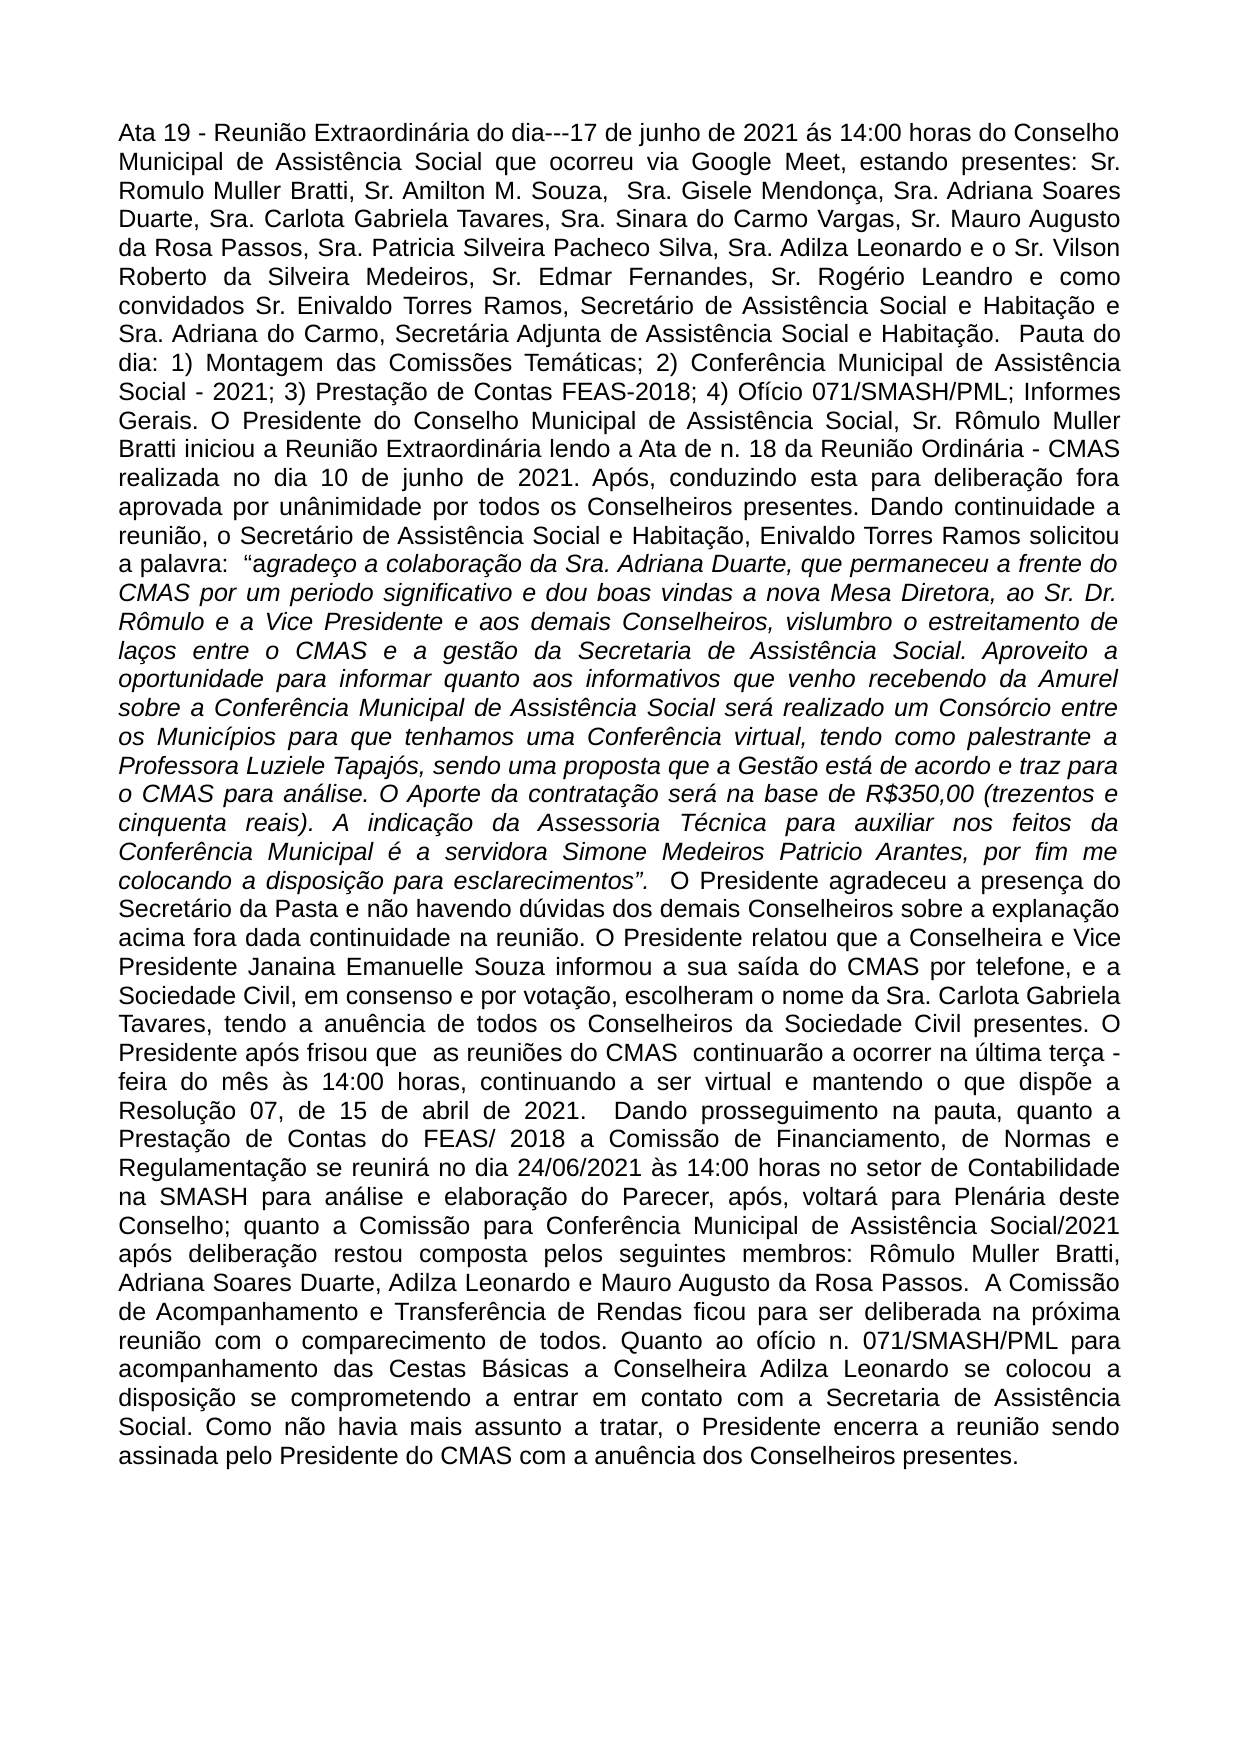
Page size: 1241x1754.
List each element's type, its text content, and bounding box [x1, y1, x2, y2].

text Ata 19 - Reunião Extraordinária do dia---17 de junho de 2021 ás 14:00 horas do Conselho Municipal de Assistência Social que ocorreu via Google Meet, estando presentes: Sr. Romulo Muller Bratti, Sr. Amilton M. Souza, Sra. Gisele Mendonça, Sra. Adriana Soares Duarte, Sra. Carlota Gabriela Tavares, Sra. Sinara do Carmo Vargas, Sr. Mauro Augusto da Rosa Passos, Sra. Patricia Silveira Pacheco Silva, Sra. Adilza Leonardo e o Sr. Vilson Roberto da Silveira Medeiros, Sr. Edmar Fernandes, Sr. Rogério Leandro e como convidados Sr. Enivaldo Torres Ramos, Secretário de Assistência Social e Habitação e Sra. Adriana do Carmo, Secretária Adjunta de Assistência Social e Habitação. Pauta do dia: 1) Montagem das Comissões Temáticas; 2) Conferência Municipal de Assistência Social - 2021; 3) Prestação de Contas FEAS-2018; 4) Ofício 071/SMASH/PML; Informes Gerais. O Presidente do Conselho Municipal de Assistência Social, Sr. Rômulo Muller Bratti iniciou a Reunião Extraordinária lendo a Ata de n. 18 da Reunião Ordinária - CMAS realizada no dia 10 de junho de 2021. Após, conduzindo esta para deliberação fora aprovada por unânimidade por todos os Conselheiros presentes. Dando continuidade a reunião, o Secretário de Assistência Social e Habitação, Enivaldo Torres Ramos solicitou a palavra: “agradeço a colaboração da Sra. Adriana Duarte, que permaneceu a frente do CMAS por um periodo significativo e dou boas vindas a nova Mesa Diretora, ao Sr. Dr. Rômulo e a Vice Presidente e aos demais Conselheiros, vislumbro o estreitamento de laços entre o CMAS e a gestão da Secretaria de Assistência Social. Aproveito a oportunidade para informar quanto aos informativos que venho recebendo da Amurel sobre a Conferência Municipal de Assistência Social será realizado um Consórcio entre os Municípios para que tenhamos uma Conferência virtual, tendo como palestrante a Professora Luziele Tapajós, sendo uma proposta que a Gestão está de acordo e traz para o CMAS para análise. O Aporte da contratação será na base de R$350,00 (trezentos e cinquenta reais). A indicação da Assessoria Técnica para auxiliar nos feitos da Conferência Municipal é a servidora Simone Medeiros Patricio Arantes, por fim me colocando a disposição para esclarecimentos”. O Presidente agradeceu a presença do Secretário da Pasta e não havendo dúvidas dos demais Conselheiros sobre a explanação acima fora dada continuidade na reunião. O Presidente relatou que a Conselheira e Vice Presidente Janaina Emanuelle Souza informou a sua saída do CMAS por telefone, e a Sociedade Civil, em consenso e por votação, escolheram o nome da Sra. Carlota Gabriela Tavares, tendo a anuência de todos os Conselheiros da Sociedade Civil presentes. O Presidente após frisou que as reuniões do CMAS continuarão a ocorrer na última terça -feira do mês às 14:00 horas, continuando a ser virtual e mantendo o que dispõe a Resolução 07, de 15 de abril de 2021. Dando prosseguimento na pauta, quanto a Prestação de Contas do FEAS/ 2018 a Comissão de Financiamento, de Normas e Regulamentação se reunirá no dia 24/06/2021 às 14:00 horas no setor de Contabilidade na SMASH para análise e elaboração do Parecer, após, voltará para Plenária deste Conselho; quanto a Comissão para Conferência Municipal de Assistência Social/2021 após deliberação restou composta pelos seguintes membros: Rômulo Muller Bratti, Adriana Soares Duarte, Adilza Leonardo e Mauro Augusto da Rosa Passos. A Comissão de Acompanhamento e Transferência de Rendas ficou para ser deliberada na próxima reunião com o comparecimento de todos. Quanto ao ofício n. 071/SMASH/PML para acompanhamento das Cestas Básicas a Conselheira Adilza Leonardo se colocou a disposição se comprometendo a entrar em contato com a Secretaria de Assistência Social. Como não havia mais assunto a tratar, o Presidente encerra a reunião sendo assinada pelo Presidente do CMAS com a anuência dos Conselheiros presentes. [118, 118, 1122, 1469]
